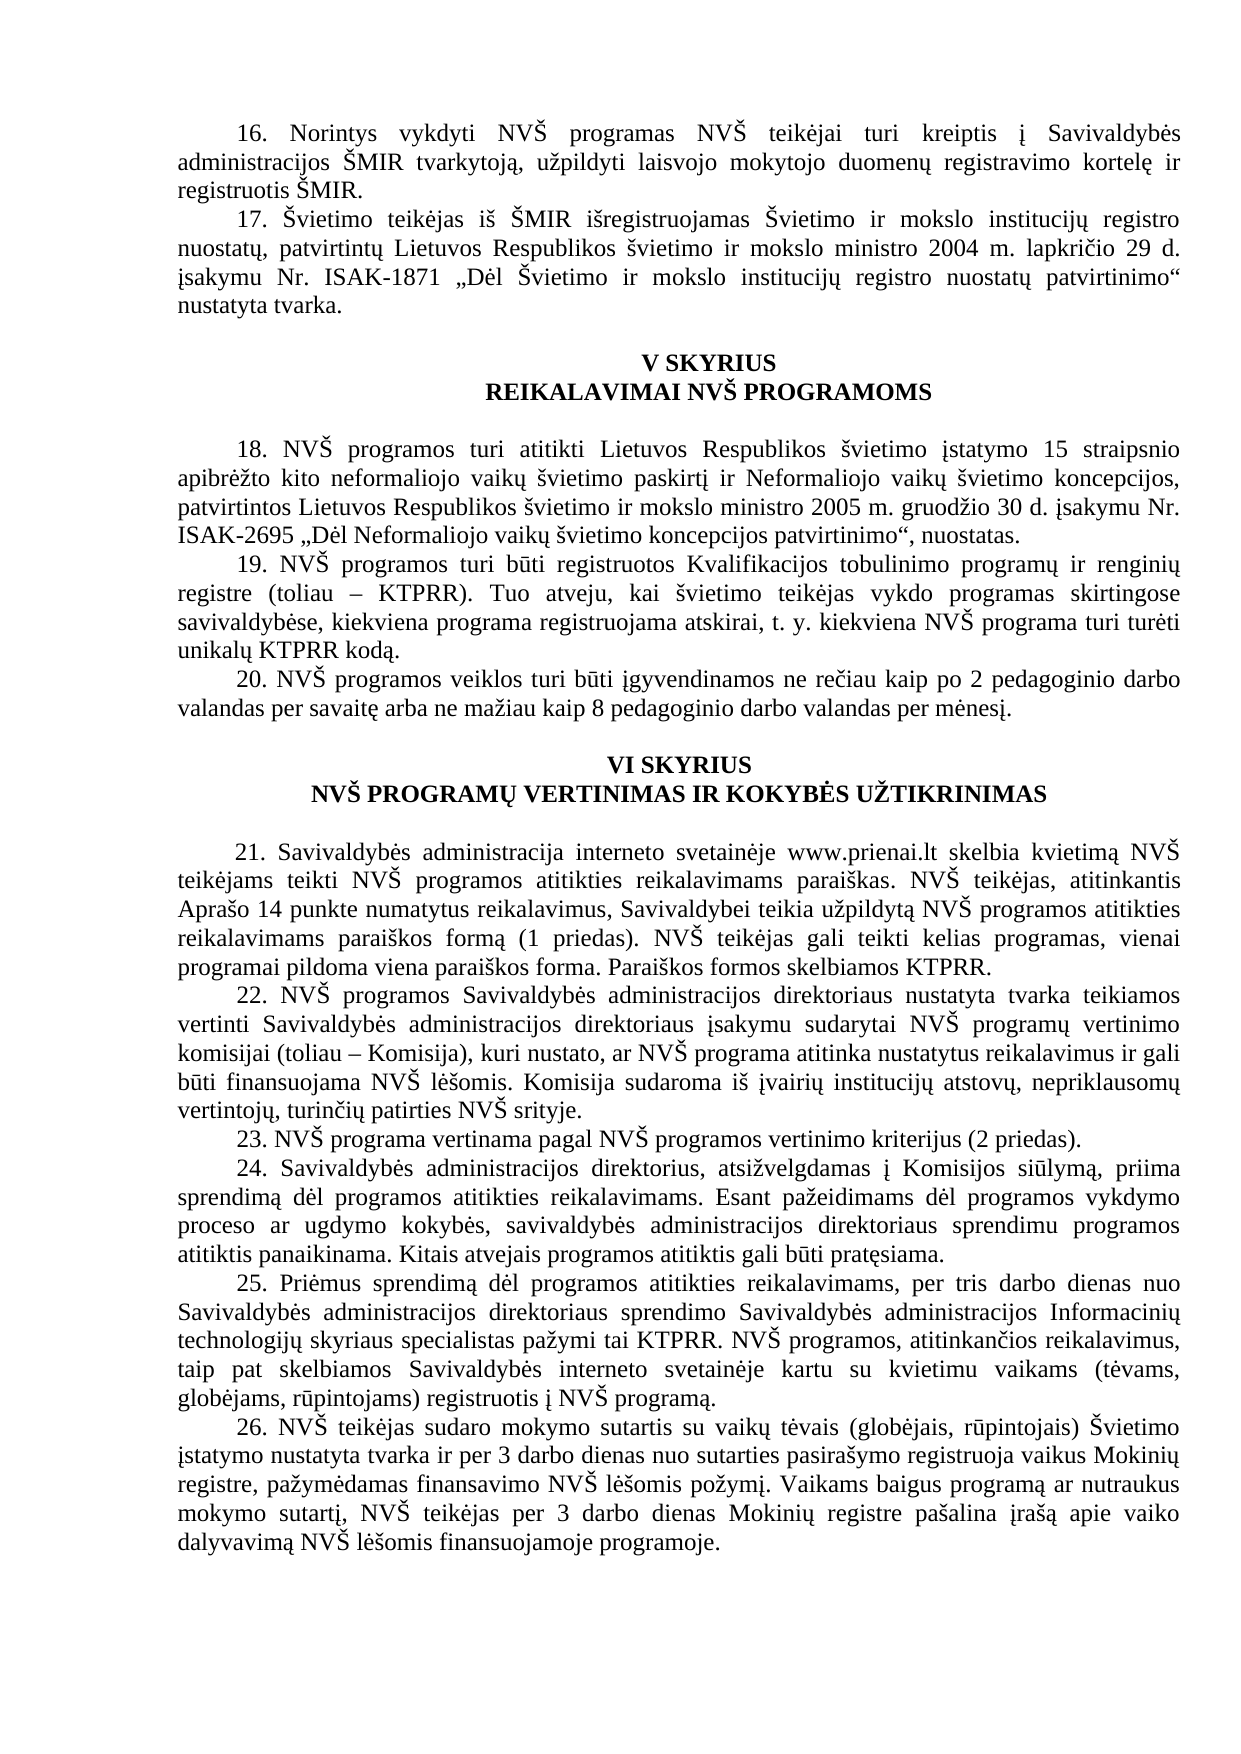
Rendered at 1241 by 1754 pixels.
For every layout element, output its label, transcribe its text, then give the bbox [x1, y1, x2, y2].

text 16. Norintys vykdyti NVŠ programas NVŠ teikėjai turi kreiptis į Savivaldybės administracijos ŠMIR tvarkytoją, užpildyti laisvojo mokytojo duomenų registravimo kortelę ir registruotis ŠMIR. [177, 118, 1181, 204]
text V SKYRIUS [236, 348, 1181, 377]
text 20. NVŠ programos veiklos turi būti įgyvendinamos ne rečiau kaip po 2 pedagoginio darbo valandas per savaitę arba ne mažiau kaip 8 pedagoginio darbo valandas per mėnesį. [177, 664, 1181, 722]
text 19. NVŠ programos turi būti registruotos Kvalifikacijos tobulinimo programų ir renginių registre (toliau – KTPRR). Tuo atveju, kai švietimo teikėjas vykdo programas skirtingose savivaldybėse, kiekviena programa registruojama atskirai, t. y. kiekviena NVŠ programa turi turėti unikalų KTPRR kodą. [177, 549, 1181, 664]
text 25. Priėmus sprendimą dėl programos atitikties reikalavimams, per tris darbo dienas nuo Savivaldybės administracijos direktoriaus sprendimo Savivaldybės administracijos Informacinių technologijų skyriaus specialistas pažymi tai KTPRR. NVŠ programos, atitinkančios reikalavimus, taip pat skelbiamos Savivaldybės interneto svetainėje kartu su kvietimu vaikams (tėvams, globėjams, rūpintojams) registruotis į NVŠ programą. [177, 1268, 1181, 1412]
text 17. Švietimo teikėjas iš ŠMIR išregistruojamas Švietimo ir mokslo institucijų registro nuostatų, patvirtintų Lietuvos Respublikos švietimo ir mokslo ministro 2004 m. lapkričio 29 d. įsakymu Nr. ISAK-1871 „Dėl Švietimo ir mokslo institucijų registro nuostatų patvirtinimo“ nustatyta tvarka. [177, 204, 1181, 319]
text 22. NVŠ programos Savivaldybės administracijos direktoriaus nustatyta tvarka teikiamos vertinti Savivaldybės administracijos direktoriaus įsakymu sudarytai NVŠ programų vertinimo komisijai (toliau – Komisija), kuri nustato, ar NVŠ programa atitinka nustatytus reikalavimus ir gali būti finansuojama NVŠ lėšomis. Komisija sudaroma iš įvairių institucijų atstovų, nepriklausomų vertintojų, turinčių patirties NVŠ srityje. [177, 981, 1181, 1124]
text 23. NVŠ programa vertinama pagal NVŠ programos vertinimo kriterijus (2 priedas). [177, 1124, 1181, 1153]
text 26. NVŠ teikėjas sudaro mokymo sutartis su vaikų tėvais (globėjais, rūpintojais) Švietimo įstatymo nustatyta tvarka ir per 3 darbo dienas nuo sutarties pasirašymo registruoja vaikus Mokinių registre, pažymėdamas finansavimo NVŠ lėšomis požymį. Vaikams baigus programą ar nutraukus mokymo sutartį, NVŠ teikėjas per 3 darbo dienas Mokinių registre pašalina įrašą apie vaiko dalyvavimą NVŠ lėšomis finansuojamoje programoje. [177, 1412, 1181, 1556]
text VI SKYRIUS [177, 751, 1181, 779]
text 24. Savivaldybės administracijos direktorius, atsižvelgdamas į Komisijos siūlymą, priima sprendimą dėl programos atitikties reikalavimams. Esant pažeidimams dėl programos vykdymo proceso ar ugdymo kokybės, savivaldybės administracijos direktoriaus sprendimu programos atitiktis panaikinama. Kitais atvejais programos atitiktis gali būti pratęsiama. [177, 1153, 1181, 1268]
text NVŠ PROGRAMŲ VERTINIMAS IR KOKYBĖS UŽTIKRINIMAS [177, 779, 1181, 808]
text REIKALAVIMAI NVŠ PROGRAMOMS [236, 377, 1181, 406]
text 18. NVŠ programos turi atitikti Lietuvos Respublikos švietimo įstatymo 15 straipsnio apibrėžto kito neformaliojo vaikų švietimo paskirtį ir Neformaliojo vaikų švietimo koncepcijos, patvirtintos Lietuvos Respublikos švietimo ir mokslo ministro 2005 m. gruodžio 30 d. įsakymu Nr. ISAK-2695 „Dėl Neformaliojo vaikų švietimo koncepcijos patvirtinimo“, nuostatas. [177, 434, 1181, 549]
text 21. Savivaldybės administracija interneto svetainėje www.prienai.lt skelbia kvietimą NVŠ teikėjams teikti NVŠ programos atitikties reikalavimams paraiškas. NVŠ teikėjas, atitinkantis Aprašo 14 punkte numatytus reikalavimus, Savivaldybei teikia užpildytą NVŠ programos atitikties reikalavimams paraiškos formą (1 priedas). NVŠ teikėjas gali teikti kelias programas, vienai programai pildoma viena paraiškos forma. Paraiškos formos skelbiamos KTPRR. [177, 837, 1181, 981]
